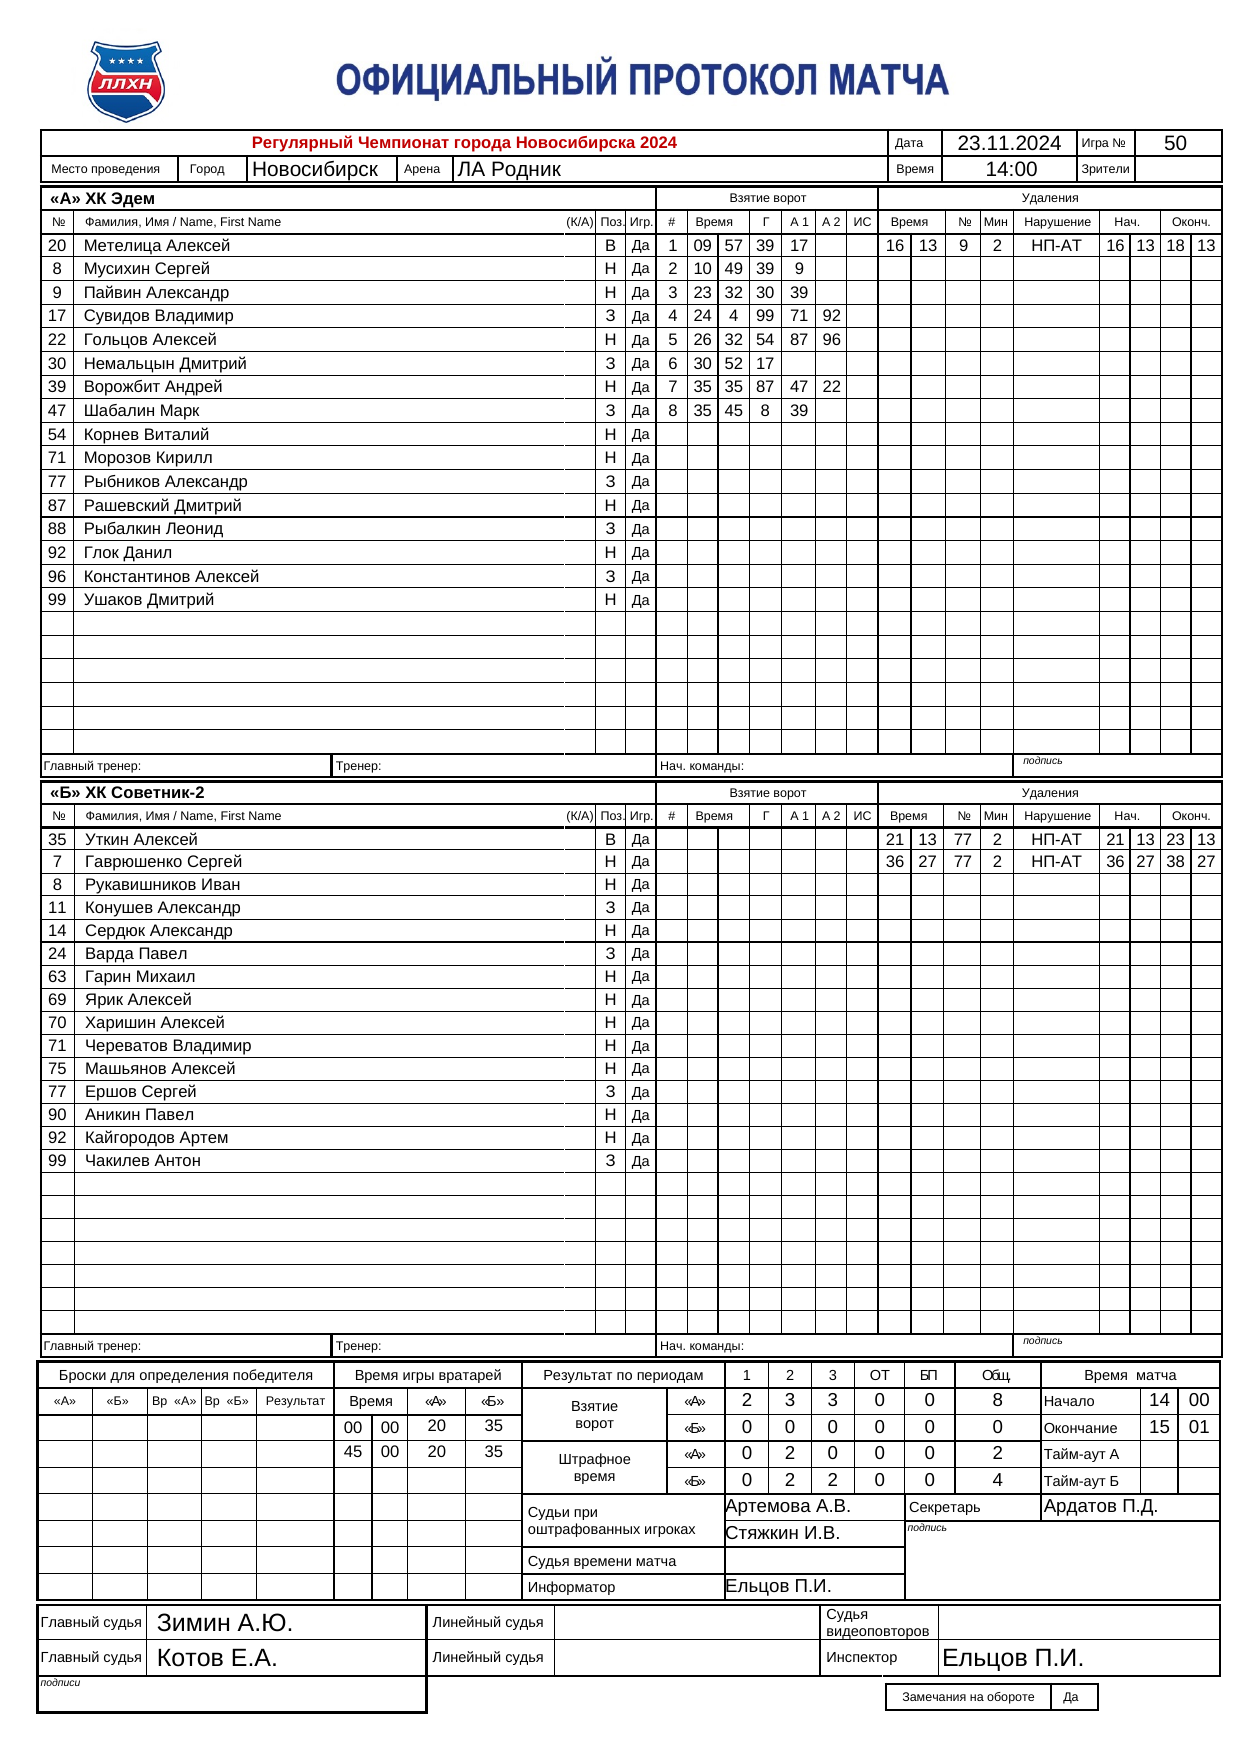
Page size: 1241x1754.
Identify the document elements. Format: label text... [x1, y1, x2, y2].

table_cell [782, 707, 815, 729]
table_cell [939, 1606, 1219, 1639]
table_cell Да [626, 829, 655, 849]
table_cell [816, 829, 846, 849]
table_cell 30 [750, 281, 781, 303]
table_cell [1099, 1682, 1220, 1711]
table_cell [912, 281, 945, 303]
table_cell [1131, 1196, 1160, 1218]
table_cell 14 [1141, 1389, 1177, 1413]
table_cell [1192, 470, 1221, 493]
table_cell А 2 [816, 805, 846, 826]
table_cell Н [596, 966, 625, 987]
table_cell [626, 612, 655, 634]
table_cell [1014, 1219, 1099, 1241]
table_cell подпись [906, 1522, 1219, 1599]
table_cell 7 [42, 850, 74, 872]
table_cell [1192, 305, 1221, 327]
table_cell Ардатов П.Д. [1042, 1495, 1219, 1520]
table_cell [816, 1012, 846, 1033]
table_cell # [657, 805, 687, 826]
table_cell [335, 1468, 371, 1493]
table_cell [1014, 636, 1099, 658]
table_cell [944, 966, 980, 987]
table_cell [912, 518, 945, 540]
table_cell [912, 1265, 943, 1287]
table_cell [782, 1035, 815, 1057]
table_cell [879, 1173, 910, 1195]
table_cell Н [596, 850, 625, 872]
table_cell [981, 730, 1013, 753]
table_cell [202, 1468, 256, 1493]
table_cell [1100, 683, 1129, 706]
table_cell [428, 1677, 882, 1711]
table_cell [1161, 446, 1190, 469]
table_cell Линейный судья [428, 1606, 554, 1639]
table_cell Вр «Б» [202, 1389, 256, 1413]
table_cell [1192, 989, 1221, 1011]
table_cell 0 [812, 1442, 854, 1467]
table_cell [1131, 494, 1160, 516]
table_cell [750, 1219, 781, 1241]
table_cell [596, 636, 625, 658]
table_cell [981, 399, 1013, 422]
table_cell [816, 896, 846, 918]
table_cell 38 [1161, 850, 1190, 872]
table_cell [1100, 920, 1129, 941]
table_cell В [596, 829, 625, 849]
table_cell 2 [812, 1468, 854, 1493]
table_cell [946, 281, 980, 303]
table_cell [1131, 730, 1160, 753]
table_cell [688, 541, 717, 564]
table_cell [750, 989, 781, 1011]
table_cell Да [626, 874, 655, 895]
table_cell Главный судья [39, 1606, 146, 1639]
table_cell [42, 636, 73, 658]
table_cell [879, 352, 910, 374]
table_cell [657, 829, 687, 849]
table_cell Да [626, 399, 655, 422]
table_cell [944, 896, 980, 918]
table_cell [782, 423, 815, 445]
table_header «А» ХК Эдем [42, 188, 655, 209]
table_cell 77 [944, 829, 980, 849]
table_cell ИС [847, 805, 877, 826]
table_cell [688, 920, 717, 941]
table_cell [782, 588, 815, 611]
table_cell 20 [408, 1416, 465, 1440]
table_cell [688, 896, 717, 918]
table_cell [944, 1035, 980, 1057]
table_cell [1161, 565, 1190, 587]
table_cell [719, 966, 749, 987]
table_cell 77 [944, 850, 980, 872]
table_cell [981, 1265, 1013, 1287]
table_cell [565, 1173, 595, 1195]
table_cell [688, 707, 717, 729]
table_cell Игр. [626, 211, 655, 233]
table_cell Да [626, 1058, 655, 1079]
table_cell [1192, 588, 1221, 611]
table_cell 0 [769, 1415, 811, 1440]
table_cell [879, 1058, 910, 1079]
table_cell [688, 1288, 717, 1310]
table_cell [335, 1574, 371, 1599]
table_cell [912, 1242, 943, 1264]
table_cell [750, 896, 781, 918]
table_cell [847, 588, 877, 611]
table_cell [719, 423, 749, 445]
table_cell 39 [750, 235, 781, 256]
table_cell [75, 1311, 564, 1333]
table_cell [847, 829, 877, 849]
table_cell 45 [335, 1441, 371, 1467]
table_cell [1192, 659, 1221, 682]
table_cell [1161, 1196, 1190, 1218]
table_cell [596, 612, 625, 634]
table_cell [912, 896, 943, 918]
table_cell [847, 518, 877, 540]
table_cell [565, 920, 595, 941]
table_cell [816, 1311, 846, 1333]
table_cell «А» [668, 1389, 724, 1413]
table_cell [1100, 1242, 1129, 1264]
table_cell [408, 1574, 465, 1599]
table_header Взятие ворот [657, 188, 877, 209]
table_cell [847, 257, 877, 280]
table_cell [750, 1311, 781, 1333]
table_cell [1014, 1012, 1099, 1033]
table_cell [750, 829, 781, 849]
table_cell [1192, 612, 1221, 634]
table_cell 92 [42, 541, 73, 564]
table_header Удаления [879, 188, 1221, 209]
table_cell [657, 470, 687, 493]
table_cell [946, 518, 980, 540]
table_cell [657, 1081, 687, 1103]
table_cell Время [688, 211, 749, 233]
table_cell [912, 541, 945, 564]
table_cell [1100, 305, 1129, 327]
table_cell 8 [42, 257, 73, 280]
table_cell [565, 1081, 595, 1103]
table_cell [42, 1288, 74, 1310]
table_cell [1192, 565, 1221, 587]
table_cell Мусихин Сергей [74, 257, 564, 280]
table_cell [93, 1441, 147, 1467]
table_cell 63 [42, 966, 74, 987]
table_cell [688, 423, 717, 445]
table_cell [1014, 1288, 1099, 1310]
table_cell [847, 1104, 877, 1126]
table_cell Фамилия, Имя / Name, First Name [75, 805, 565, 826]
table_cell [1014, 423, 1099, 445]
table_cell 26 [688, 328, 717, 351]
table_cell НП-АТ [1014, 850, 1099, 872]
table_cell 30 [42, 352, 73, 374]
table_cell Аникин Павел [75, 1104, 564, 1126]
table_cell Рыбалкин Леонид [74, 518, 564, 540]
table_cell [847, 1058, 877, 1079]
table_cell [816, 659, 846, 682]
table_cell [750, 1288, 781, 1310]
table_cell [912, 943, 943, 964]
table_cell Сувидов Владимир [74, 305, 564, 327]
table_cell [946, 683, 980, 706]
table_cell [750, 1035, 781, 1057]
table_cell [816, 1127, 846, 1149]
table_cell [847, 1242, 877, 1264]
table_cell 13 [912, 235, 945, 256]
table_cell [750, 565, 781, 587]
table_cell 09 [688, 235, 717, 256]
table_cell [1192, 730, 1221, 753]
table_cell 10 [688, 257, 717, 280]
table_header Общ. [956, 1363, 1040, 1387]
table_cell [912, 352, 945, 374]
table_cell [1161, 518, 1190, 540]
table_cell 6 [657, 352, 687, 374]
table_cell [1161, 1035, 1190, 1057]
table_cell [1179, 1441, 1219, 1467]
table_cell [981, 683, 1013, 706]
table_cell [816, 943, 846, 964]
table_cell [565, 1288, 595, 1310]
table_cell [879, 636, 910, 658]
table_cell [596, 1173, 625, 1195]
table_cell Инспектор [821, 1640, 938, 1675]
table_cell 96 [42, 565, 73, 587]
table_cell [981, 1173, 1013, 1195]
table_cell [688, 874, 717, 895]
table_cell Уткин Алексей [75, 829, 564, 849]
table_cell [257, 1574, 333, 1599]
table_cell «Б» [668, 1468, 724, 1493]
table_cell Н [596, 257, 625, 280]
table_cell [981, 470, 1013, 493]
table_cell [565, 943, 595, 964]
table_cell [1192, 896, 1221, 918]
table_cell Гольцов Алексей [74, 328, 564, 351]
table_cell [847, 683, 877, 706]
table_cell [944, 1173, 980, 1195]
table_cell [1100, 659, 1129, 682]
table_cell [565, 588, 595, 611]
table_cell 13 [1192, 235, 1221, 256]
table_cell [257, 1416, 333, 1440]
table_cell [1100, 896, 1129, 918]
table_cell Нач. [1100, 211, 1160, 233]
table_cell Н [596, 1012, 625, 1033]
table_cell [596, 707, 625, 729]
table_cell Пайвин Александр [74, 281, 564, 303]
table_cell [816, 281, 846, 303]
table_cell [946, 352, 980, 374]
table_cell 52 [719, 352, 749, 374]
table_cell [42, 612, 73, 634]
table_cell [944, 874, 980, 895]
table_cell 00 [1179, 1389, 1219, 1413]
table_cell [944, 1104, 980, 1126]
table_cell [565, 1012, 595, 1033]
table_cell [944, 1012, 980, 1033]
table_cell [816, 1288, 846, 1310]
table_header ОТ [855, 1363, 904, 1387]
table_cell [879, 683, 910, 706]
table_cell З [596, 565, 625, 587]
table_cell [657, 896, 687, 918]
table_cell 13 [912, 829, 943, 849]
table_cell [981, 376, 1013, 398]
table_cell [944, 1288, 980, 1310]
table_cell [93, 1416, 147, 1440]
table_cell Н [596, 1058, 625, 1079]
table_cell [1192, 1196, 1221, 1218]
table_cell [782, 494, 815, 516]
table_cell [912, 257, 945, 280]
table_cell [626, 1196, 655, 1218]
table_cell З [596, 943, 625, 964]
table_cell [981, 874, 1013, 895]
table_cell 99 [42, 588, 73, 611]
table_cell [1131, 565, 1160, 587]
table_cell 69 [42, 989, 74, 1011]
table_cell [565, 829, 595, 849]
table_cell [596, 1196, 625, 1218]
table_cell [816, 541, 846, 564]
table_cell [981, 989, 1013, 1011]
table_cell [466, 1494, 521, 1520]
table_cell Фамилия, Имя / Name, First Name [74, 211, 565, 233]
table_cell 17 [782, 235, 815, 256]
table_cell [1014, 399, 1099, 422]
table_cell [1100, 328, 1129, 351]
table_cell 7 [657, 376, 687, 398]
table_cell 9 [946, 235, 980, 256]
table_cell [782, 874, 815, 895]
table_cell [1161, 943, 1190, 964]
table_cell 21 [1100, 829, 1129, 849]
table_cell [657, 446, 687, 469]
table_cell [75, 1219, 564, 1241]
table_cell (К/А) [565, 211, 595, 233]
table_cell [202, 1574, 256, 1599]
table_cell 0 [905, 1442, 954, 1467]
table_cell [688, 730, 717, 753]
table_cell [657, 1150, 687, 1172]
table_cell [912, 588, 945, 611]
table_cell [74, 683, 564, 706]
table_cell [1131, 874, 1160, 895]
table_cell [946, 612, 980, 634]
table_cell [847, 541, 877, 564]
table_cell [626, 659, 655, 682]
table_cell [1131, 446, 1160, 469]
table_cell [1161, 1058, 1190, 1079]
table_cell [719, 1311, 749, 1333]
table_cell [981, 281, 1013, 303]
table_cell [555, 1606, 819, 1639]
table_cell 17 [750, 352, 781, 374]
table_cell 49 [719, 257, 749, 280]
table_cell [912, 874, 943, 895]
table_cell [565, 1150, 595, 1172]
table_cell [912, 1104, 943, 1126]
table_cell 47 [42, 399, 73, 422]
table_cell [750, 966, 781, 987]
table_cell Зимин А.Ю. [147, 1606, 425, 1639]
table_cell [688, 1196, 717, 1218]
table_cell [816, 850, 846, 872]
table_cell [816, 494, 846, 516]
table_cell [74, 707, 564, 729]
table_cell 3 [812, 1389, 854, 1413]
table_cell [981, 494, 1013, 516]
table_cell [750, 730, 781, 753]
table_cell [750, 1242, 781, 1264]
table_cell [782, 1311, 815, 1333]
table_cell 92 [816, 305, 846, 327]
table_cell [879, 1242, 910, 1264]
table_cell [42, 683, 73, 706]
table_cell [1161, 470, 1190, 493]
table_cell [148, 1441, 201, 1467]
table_cell 16 [1100, 235, 1129, 256]
table_cell [257, 1441, 333, 1467]
table_cell [688, 1127, 717, 1149]
table_cell [782, 1127, 815, 1149]
table_cell 0 [905, 1415, 954, 1440]
table_cell [912, 1219, 943, 1241]
table_cell [1100, 707, 1129, 729]
table_cell [1100, 565, 1129, 587]
table_cell [688, 518, 717, 540]
table_cell [565, 1196, 595, 1218]
table_cell Поз. [596, 805, 625, 826]
table_cell Главный тренер: [42, 755, 330, 776]
table_cell [39, 1521, 92, 1546]
table_cell 57 [719, 235, 749, 256]
table_cell 01 [1179, 1415, 1219, 1440]
table_cell [1161, 423, 1190, 445]
table_cell Стяжкин И.В. [726, 1521, 904, 1546]
table_cell [257, 1547, 333, 1573]
table_cell [1131, 920, 1160, 941]
table_cell [912, 1173, 943, 1195]
table_cell Да [626, 376, 655, 398]
table_cell [1100, 1012, 1129, 1033]
table_cell [719, 446, 749, 469]
table_cell [148, 1521, 201, 1546]
table_cell Ярик Алексей [75, 989, 564, 1011]
table_cell [1192, 1035, 1221, 1057]
table_cell Да [626, 850, 655, 872]
table_cell [719, 494, 749, 516]
table_cell 2 [981, 850, 1013, 872]
table_cell [1014, 588, 1099, 611]
table_cell Мин [981, 211, 1013, 233]
table_cell [847, 1012, 877, 1033]
table_cell А 1 [782, 805, 815, 826]
table_cell [1131, 470, 1160, 493]
table_cell Результат [257, 1389, 333, 1413]
table_cell # [657, 211, 687, 233]
table_cell [335, 1521, 371, 1546]
table_cell [688, 1311, 717, 1333]
table_cell [688, 1173, 717, 1195]
table_cell [782, 683, 815, 706]
table_cell [1100, 541, 1129, 564]
table_cell [1136, 157, 1221, 181]
table_cell [565, 1242, 595, 1264]
table_cell [42, 1242, 74, 1264]
table_header 2 [769, 1363, 811, 1387]
table_cell [1131, 399, 1160, 422]
table_cell В [596, 235, 625, 256]
table_cell [847, 376, 877, 398]
table_cell Зрители [1078, 157, 1134, 181]
table_cell [782, 966, 815, 987]
table_cell Да [626, 494, 655, 516]
table_cell [981, 943, 1013, 964]
table_cell Н [596, 494, 625, 516]
table_cell [1192, 518, 1221, 540]
table_cell [688, 1081, 717, 1103]
table_cell [1192, 376, 1221, 398]
table_cell [626, 636, 655, 658]
table_cell [1161, 494, 1190, 516]
table_cell (К/А) [565, 805, 595, 826]
table_header Взятие ворот [657, 783, 877, 803]
table_cell [847, 423, 877, 445]
table_cell З [596, 518, 625, 540]
table_cell [626, 1242, 655, 1264]
table_cell [74, 659, 564, 682]
table_cell [750, 1058, 781, 1079]
table_cell [816, 1081, 846, 1103]
table_cell [782, 1242, 815, 1264]
table_cell Ершов Сергей [75, 1081, 564, 1103]
table_cell [847, 446, 877, 469]
table_cell [657, 730, 687, 753]
table_cell Оконч. [1161, 805, 1221, 826]
table_cell [74, 636, 564, 658]
table_cell [750, 920, 781, 941]
table_cell [1131, 966, 1160, 987]
table_cell [596, 1242, 625, 1264]
table_cell [1100, 281, 1129, 303]
table_cell [1100, 257, 1129, 280]
table_cell [981, 588, 1013, 611]
table_cell [981, 1058, 1013, 1079]
table_cell [1100, 423, 1129, 445]
table_cell [1192, 1150, 1221, 1172]
table_cell «Б» [668, 1415, 724, 1440]
table_cell 00 [335, 1416, 371, 1440]
table_cell [1100, 1196, 1129, 1218]
table_cell [750, 518, 781, 540]
table_cell [565, 896, 595, 918]
table_cell [657, 423, 687, 445]
table_cell [148, 1574, 201, 1599]
table_cell [847, 659, 877, 682]
table_cell Немальцын Дмитрий [74, 352, 564, 374]
table_cell Н [596, 423, 625, 445]
table_cell [847, 1150, 877, 1172]
table_cell [981, 920, 1013, 941]
table_cell 35 [688, 376, 717, 398]
table_cell [946, 588, 980, 611]
table_cell [1192, 1288, 1221, 1310]
table_cell [944, 1219, 980, 1241]
table_cell [1131, 1081, 1160, 1103]
table_cell Н [596, 1127, 625, 1149]
table_cell [1161, 874, 1190, 895]
table_cell 54 [42, 423, 73, 445]
table_cell [847, 328, 877, 351]
table_cell [944, 989, 980, 1011]
table_cell [782, 989, 815, 1011]
table_cell [335, 1547, 371, 1573]
table_cell [847, 989, 877, 1011]
table_cell [1131, 1288, 1160, 1310]
table_cell [782, 920, 815, 941]
table_cell [1014, 518, 1099, 540]
table_cell [816, 707, 846, 729]
table_cell [626, 1219, 655, 1241]
table_cell [816, 874, 846, 895]
table_cell [688, 588, 717, 611]
table_cell Ельцов П.И. [939, 1640, 1219, 1675]
table_cell [688, 1035, 717, 1057]
table_cell Взятие ворот [523, 1389, 666, 1440]
table_cell [750, 494, 781, 516]
table_cell [1014, 446, 1099, 469]
table_cell Гарин Михаил [75, 966, 564, 987]
table_cell 8 [657, 399, 687, 422]
table_cell Ворожбит Андрей [74, 376, 564, 398]
table_cell [912, 565, 945, 587]
table_cell [1161, 257, 1190, 280]
table_cell 30 [688, 352, 717, 374]
table_cell [750, 874, 781, 895]
table_cell Судья видеоповторов [821, 1606, 938, 1639]
table_cell Г [750, 805, 781, 826]
table_header Результат по периодам [523, 1363, 724, 1387]
table_cell 99 [42, 1150, 74, 1172]
table_cell 35 [719, 376, 749, 398]
table_cell [750, 1012, 781, 1033]
table_cell [565, 1127, 595, 1149]
table_cell Тренер: [333, 755, 655, 776]
table_cell [688, 1219, 717, 1241]
table_cell [1192, 1265, 1221, 1287]
table_cell Г [750, 211, 781, 233]
table_cell [1192, 1173, 1221, 1195]
table_cell [93, 1494, 147, 1520]
table_cell [782, 518, 815, 540]
table_cell Да [626, 1012, 655, 1033]
table_cell [719, 612, 749, 634]
table_cell [657, 541, 687, 564]
table_cell [1192, 328, 1221, 351]
table_header «Б» ХК Советник-2 [42, 783, 655, 803]
table_cell [782, 446, 815, 469]
table_cell [202, 1494, 256, 1520]
table_cell [912, 707, 945, 729]
table_cell [1014, 920, 1099, 941]
table_cell [148, 1547, 201, 1573]
table_cell 32 [719, 281, 749, 303]
table_cell [408, 1521, 465, 1546]
table_cell Н [596, 376, 625, 398]
table_cell [335, 1494, 371, 1520]
table_cell 1 [657, 235, 687, 256]
table_cell [912, 966, 943, 987]
table_cell [879, 1012, 910, 1033]
table_cell [1161, 399, 1190, 422]
table_cell 35 [466, 1441, 521, 1467]
table_cell подпись [1014, 1335, 1221, 1356]
table_cell 87 [750, 376, 781, 398]
table_cell [1161, 707, 1190, 729]
table_cell [847, 920, 877, 941]
table_cell Нарушение [1014, 211, 1099, 233]
table_cell [912, 1196, 943, 1218]
table_cell [879, 612, 910, 634]
table_cell Н [596, 1035, 625, 1057]
table_cell [657, 1127, 687, 1149]
table_cell [688, 829, 717, 849]
table_cell [565, 612, 595, 634]
table_cell [912, 730, 945, 753]
table_cell Корнев Виталий [74, 423, 564, 445]
table_cell [981, 612, 1013, 634]
table_cell [879, 565, 910, 587]
table_cell З [596, 1150, 625, 1172]
table_cell [879, 1081, 910, 1103]
table_cell 3 [657, 281, 687, 303]
table_cell [565, 850, 595, 872]
table_cell [1192, 399, 1221, 422]
table_cell Да [626, 257, 655, 280]
table_cell [1161, 1173, 1190, 1195]
table_cell [816, 730, 846, 753]
table_cell 9 [42, 281, 73, 303]
table_cell [879, 920, 910, 941]
table_cell [719, 1081, 749, 1103]
table_cell [816, 1173, 846, 1195]
table_cell [912, 1288, 943, 1310]
table_cell [148, 1416, 201, 1440]
table_cell [879, 1311, 910, 1333]
table_cell [816, 920, 846, 941]
table_cell [782, 850, 815, 872]
table_cell Оконч. [1161, 211, 1221, 233]
table_cell А 1 [782, 211, 815, 233]
table_cell [1192, 494, 1221, 516]
table_cell [565, 989, 595, 1011]
table_cell [1141, 1468, 1177, 1493]
table_cell Арена [398, 157, 452, 181]
table_cell Да [626, 1081, 655, 1103]
table_cell Ельцов П.И. [726, 1575, 904, 1599]
table_cell [981, 1288, 1013, 1310]
table_cell [688, 1104, 717, 1126]
table_cell 92 [42, 1127, 74, 1149]
table_cell [1100, 1081, 1129, 1103]
table_cell [1014, 683, 1099, 706]
table_cell [1014, 1035, 1099, 1057]
table_cell [981, 1219, 1013, 1241]
table_cell [816, 352, 846, 374]
table_cell 39 [42, 376, 73, 398]
table_cell 0 [726, 1468, 768, 1493]
table_cell [657, 1035, 687, 1057]
table_cell Начало [1042, 1389, 1140, 1413]
table_cell [719, 1035, 749, 1057]
table_cell [1161, 1242, 1190, 1264]
table_cell [719, 1288, 749, 1310]
table_cell Тренер: [333, 1335, 655, 1356]
table_cell [719, 1127, 749, 1149]
table_cell [1100, 1219, 1129, 1241]
table_cell [657, 1058, 687, 1079]
table_cell [1131, 1311, 1160, 1333]
table_cell Конушев Александр [75, 896, 564, 918]
table_cell [596, 730, 625, 753]
table_cell [657, 943, 687, 964]
table_cell [847, 1035, 877, 1057]
table_cell [782, 470, 815, 493]
table_cell [596, 659, 625, 682]
table_cell [719, 1173, 749, 1195]
table_cell [408, 1547, 465, 1573]
table_cell [981, 1104, 1013, 1126]
table_cell [1100, 1288, 1129, 1310]
table_cell [42, 1219, 74, 1241]
table_cell Метелица Алексей [74, 235, 564, 256]
table_cell Время [335, 1389, 407, 1413]
table_header Время матча [1042, 1363, 1219, 1387]
table_cell «А» [39, 1389, 92, 1413]
table_cell Да [626, 1104, 655, 1126]
table_cell З [596, 305, 625, 327]
table_cell [879, 707, 910, 729]
table_cell [93, 1574, 147, 1599]
table_cell З [596, 399, 625, 422]
table_cell [946, 376, 980, 398]
table_cell [408, 1494, 465, 1520]
table_cell [912, 1150, 943, 1172]
table_cell [42, 659, 73, 682]
table_cell [39, 1416, 92, 1440]
table_header Да [1052, 1685, 1097, 1709]
table_cell [782, 1058, 815, 1079]
table_cell [847, 235, 877, 256]
table_cell [944, 1265, 980, 1287]
table_cell [946, 399, 980, 422]
table_cell [1131, 989, 1160, 1011]
table_cell [688, 565, 717, 587]
table_cell Нач. [1100, 805, 1160, 826]
table_cell Череватов Владимир [75, 1035, 564, 1057]
table_cell 2 [769, 1468, 811, 1493]
table_cell 2 [981, 829, 1013, 849]
table_cell [565, 1311, 595, 1333]
table_cell [1014, 1265, 1099, 1287]
table_cell [879, 1219, 910, 1241]
table_cell [912, 1012, 943, 1033]
table_cell [1014, 305, 1099, 327]
table_cell [1100, 1173, 1129, 1195]
table_cell 75 [42, 1058, 74, 1079]
table_cell [1100, 636, 1129, 658]
table_cell 8 [750, 399, 781, 422]
table_cell [1192, 636, 1221, 658]
table_cell [1131, 541, 1160, 564]
table_cell [1014, 494, 1099, 516]
table_cell [719, 829, 749, 849]
table_cell [93, 1468, 147, 1493]
table_cell [1179, 1468, 1219, 1493]
table_cell Главный судья [39, 1640, 146, 1675]
table_cell [981, 1196, 1013, 1218]
table_cell [719, 896, 749, 918]
table_cell З [596, 352, 625, 374]
table_cell Нарушение [1014, 805, 1099, 826]
table_cell [719, 989, 749, 1011]
table_cell З [596, 470, 625, 493]
table_header Удаления [879, 783, 1221, 803]
table_cell [879, 989, 910, 1011]
table_cell [1014, 989, 1099, 1011]
table_cell [750, 1081, 781, 1103]
table_cell [1131, 257, 1160, 280]
table_cell [816, 518, 846, 540]
table_cell 36 [1100, 850, 1129, 872]
table_cell [1014, 1058, 1099, 1079]
table_cell [879, 1127, 910, 1149]
table_cell Игр. [626, 805, 655, 826]
table_cell [1161, 305, 1190, 327]
table_cell [912, 470, 945, 493]
table_cell 90 [42, 1104, 74, 1126]
table_cell [816, 1150, 846, 1172]
table_cell [750, 683, 781, 706]
table_cell [626, 1265, 655, 1287]
table_cell [565, 541, 595, 564]
table_cell Да [626, 1127, 655, 1149]
table_cell [847, 1196, 877, 1218]
table_cell 00 [373, 1441, 407, 1467]
table_cell [1161, 588, 1190, 611]
table_cell 77 [42, 470, 73, 493]
table_cell [466, 1468, 521, 1493]
table_cell 4 [719, 305, 749, 327]
table_cell [981, 896, 1013, 918]
table_cell Гаврюшенко Сергей [75, 850, 564, 872]
table_cell 45 [719, 399, 749, 422]
table_cell 23 [1161, 829, 1190, 849]
table_cell Штрафное время [523, 1442, 666, 1493]
table_cell [719, 588, 749, 611]
table_cell [657, 1311, 687, 1333]
table_cell [1131, 1104, 1160, 1126]
table_cell [148, 1468, 201, 1493]
table_cell 27 [912, 850, 943, 872]
table_cell 0 [956, 1415, 1040, 1440]
table_cell [944, 1081, 980, 1103]
table_cell [1161, 1265, 1190, 1287]
table_cell [719, 659, 749, 682]
table_cell [626, 1173, 655, 1195]
table_cell [688, 966, 717, 987]
table_cell [847, 1219, 877, 1241]
table_cell Рашевский Дмитрий [74, 494, 564, 516]
table_cell [782, 829, 815, 849]
table_cell [1014, 1311, 1099, 1333]
table_cell 0 [905, 1468, 954, 1493]
table_cell 2 [769, 1442, 811, 1467]
table_cell 54 [750, 328, 781, 351]
table_header Броски для определения победителя [39, 1363, 333, 1387]
table_cell 47 [782, 376, 815, 398]
table_cell [93, 1521, 147, 1546]
table_cell [657, 683, 687, 706]
table_cell [1014, 1081, 1099, 1103]
table_cell [42, 1196, 74, 1218]
table_cell [1100, 470, 1129, 493]
table_cell ЛА Родник [454, 157, 887, 181]
table_cell [1192, 966, 1221, 987]
table_cell [981, 1150, 1013, 1172]
table_cell [1161, 966, 1190, 987]
table_cell [946, 565, 980, 587]
table_cell Да [626, 565, 655, 587]
table_cell [1192, 683, 1221, 706]
table_cell [847, 1127, 877, 1149]
table_cell [944, 920, 980, 941]
table_cell [816, 257, 846, 280]
table_cell 39 [782, 399, 815, 422]
table_cell [657, 612, 687, 634]
table_cell [847, 352, 877, 374]
table_cell [782, 896, 815, 918]
table_cell [1161, 896, 1190, 918]
table_cell [1161, 1219, 1190, 1241]
table_cell [75, 1196, 564, 1218]
table_header БП [905, 1363, 954, 1387]
table_cell [847, 966, 877, 987]
table_cell [565, 874, 595, 895]
table_cell [1014, 730, 1099, 753]
table_cell [1131, 588, 1160, 611]
table_cell [408, 1468, 465, 1493]
table_cell 17 [42, 305, 73, 327]
table_cell [847, 612, 877, 634]
table_cell 2 [726, 1389, 768, 1413]
table_cell 71 [782, 305, 815, 327]
table_cell [816, 1104, 846, 1126]
table_cell [719, 874, 749, 895]
table_cell [750, 1127, 781, 1149]
table_cell [1100, 730, 1129, 753]
table_cell [565, 446, 595, 469]
table_cell [1014, 1127, 1099, 1149]
table_cell 4 [657, 305, 687, 327]
table_cell [750, 423, 781, 445]
table_cell [1014, 328, 1099, 351]
table_cell Рыбников Александр [74, 470, 564, 493]
table_cell [719, 1265, 749, 1287]
table_cell [981, 966, 1013, 987]
table_cell 21 [879, 829, 910, 849]
table_cell Глок Данил [74, 541, 564, 564]
table_cell [1161, 612, 1190, 634]
table_cell [782, 1196, 815, 1218]
table_cell [981, 1311, 1013, 1333]
table_cell [1100, 352, 1129, 374]
table_cell [946, 636, 980, 658]
table_cell [1131, 1173, 1160, 1195]
table_cell № [944, 805, 980, 826]
table_cell [1100, 1150, 1129, 1172]
table_cell [688, 494, 717, 516]
table_cell [946, 470, 980, 493]
table_cell [657, 518, 687, 540]
table_cell Да [626, 328, 655, 351]
table_cell [596, 683, 625, 706]
table_cell [1192, 920, 1221, 941]
table_cell [879, 399, 910, 422]
table_cell [750, 707, 781, 729]
table_cell 0 [855, 1468, 904, 1493]
table_cell [912, 683, 945, 706]
table_cell [981, 423, 1013, 445]
table_cell [596, 1288, 625, 1310]
table_cell 2 [956, 1442, 1040, 1467]
table_cell Н [596, 281, 625, 303]
picture [5, 28, 1179, 129]
table_cell [1131, 1127, 1160, 1149]
table_cell Н [596, 989, 625, 1011]
table_header Игра № [1078, 131, 1134, 155]
table_cell 87 [782, 328, 815, 351]
table_cell 32 [719, 328, 749, 351]
table_cell [944, 1058, 980, 1079]
table_cell [816, 1035, 846, 1057]
table_cell Да [626, 588, 655, 611]
table_cell 88 [42, 518, 73, 540]
table_cell [946, 446, 980, 469]
table_cell З [596, 896, 625, 918]
table_cell 24 [688, 305, 717, 327]
table_cell [847, 707, 877, 729]
table_cell [1100, 446, 1129, 469]
table_cell [565, 1058, 595, 1079]
table_cell [626, 1311, 655, 1333]
table_cell [1131, 376, 1160, 398]
table_cell [688, 989, 717, 1011]
table_cell [1100, 874, 1129, 895]
table_cell [1014, 874, 1099, 895]
table_cell [750, 446, 781, 469]
table_cell [782, 1219, 815, 1241]
table_cell [1131, 352, 1160, 374]
table_cell [688, 470, 717, 493]
table_cell [912, 494, 945, 516]
table_cell [750, 659, 781, 682]
table_cell [39, 1547, 92, 1573]
table_cell [946, 257, 980, 280]
table_cell [565, 281, 595, 303]
table_cell [816, 1265, 846, 1287]
table_cell [466, 1521, 521, 1546]
table_cell [1192, 257, 1221, 280]
table_cell [565, 518, 595, 540]
table_cell [39, 1494, 92, 1520]
table_cell [750, 1173, 781, 1195]
table_cell З [596, 1081, 625, 1103]
table_cell Н [596, 1104, 625, 1126]
table_cell [1131, 1265, 1160, 1287]
table_cell Место проведения [42, 157, 177, 181]
table_cell [657, 920, 687, 941]
table_cell [879, 541, 910, 564]
table_cell [657, 989, 687, 1011]
table_cell [657, 1288, 687, 1310]
table_cell «А» [408, 1389, 465, 1413]
table_cell [1161, 281, 1190, 303]
table_cell [1161, 683, 1190, 706]
table_cell [879, 730, 910, 753]
table_cell 4 [956, 1468, 1040, 1493]
table_cell [847, 281, 877, 303]
table_cell Да [626, 446, 655, 469]
table_cell [1100, 494, 1129, 516]
table_cell 9 [782, 257, 815, 280]
table_cell [688, 1058, 717, 1079]
table_cell Чакилев Антон [75, 1150, 564, 1172]
table_cell [816, 1196, 846, 1218]
table_cell [1131, 636, 1160, 658]
table_cell № [42, 211, 73, 233]
table_cell [1100, 588, 1129, 611]
table_cell [1131, 683, 1160, 706]
table_cell 35 [466, 1416, 521, 1440]
table_cell [816, 966, 846, 987]
table_cell [75, 1288, 564, 1310]
table_cell Котов Е.А. [147, 1640, 425, 1675]
table_cell [626, 1288, 655, 1310]
table_cell [657, 1242, 687, 1264]
table_cell [719, 943, 749, 964]
table_cell [1161, 730, 1190, 753]
table_cell [782, 1081, 815, 1103]
table_cell [688, 850, 717, 872]
table_cell [879, 659, 910, 682]
table_cell [565, 305, 595, 327]
table_cell [912, 1081, 943, 1103]
table_cell [688, 446, 717, 469]
table_cell [42, 1265, 74, 1287]
table_cell Да [626, 235, 655, 256]
table_cell 20 [42, 235, 73, 256]
table_cell Да [626, 989, 655, 1011]
table_cell [816, 1242, 846, 1264]
table_cell [1161, 541, 1190, 564]
table_cell [782, 1150, 815, 1172]
table_cell [626, 683, 655, 706]
table_cell [1100, 612, 1129, 634]
table_cell [847, 1311, 877, 1333]
table_cell [879, 588, 910, 611]
table_cell [466, 1547, 521, 1573]
table_cell Вр «А» [148, 1389, 201, 1413]
table_cell Время [879, 211, 945, 233]
table_cell 8 [956, 1389, 1040, 1413]
table_cell Н [596, 328, 625, 351]
table_cell 27 [1192, 850, 1221, 872]
table_cell 0 [855, 1442, 904, 1467]
table_cell [946, 423, 980, 445]
table_cell Город [179, 157, 246, 181]
table_cell [657, 636, 687, 658]
table_cell [1161, 636, 1190, 658]
table_cell [816, 470, 846, 493]
table_cell [719, 1150, 749, 1172]
table_cell Да [626, 1150, 655, 1172]
table_cell [816, 612, 846, 634]
table_cell [782, 636, 815, 658]
table_cell Да [626, 281, 655, 303]
table_cell [879, 1196, 910, 1218]
table_cell [847, 850, 877, 872]
table_cell Время [879, 805, 943, 826]
table_cell 20 [408, 1441, 465, 1467]
table_cell [946, 494, 980, 516]
table_cell [879, 305, 910, 327]
table_cell [847, 1288, 877, 1310]
table_cell [719, 1012, 749, 1033]
table_cell [946, 659, 980, 682]
table_cell [373, 1468, 407, 1493]
table_cell Да [626, 352, 655, 374]
table_cell [981, 257, 1013, 280]
table_cell 27 [1131, 850, 1160, 872]
table_cell [847, 1081, 877, 1103]
table_cell [816, 989, 846, 1011]
table_cell [981, 1035, 1013, 1057]
table_cell [657, 1173, 687, 1195]
table_cell 39 [782, 281, 815, 303]
table_cell [879, 518, 910, 540]
table_cell [879, 470, 910, 493]
table_cell [42, 730, 73, 753]
table_cell [981, 446, 1013, 469]
table_cell [688, 612, 717, 634]
table_cell [981, 1012, 1013, 1033]
table_cell 22 [42, 328, 73, 351]
table_cell [257, 1494, 333, 1520]
table_cell [912, 989, 943, 1011]
table_cell [879, 281, 910, 303]
table_cell [1131, 1012, 1160, 1033]
table_cell [981, 1242, 1013, 1264]
table_cell [1161, 920, 1190, 941]
table_cell 14:00 [943, 157, 1076, 181]
table_cell Да [626, 470, 655, 493]
table_cell [202, 1416, 256, 1440]
table_cell [257, 1521, 333, 1546]
table_cell 14 [42, 920, 74, 941]
table_cell 00 [373, 1416, 407, 1440]
table_cell [750, 470, 781, 493]
table_cell [847, 730, 877, 753]
table_cell [1131, 423, 1160, 445]
table_cell Нач. команды: [657, 755, 1012, 776]
table_cell [944, 1196, 980, 1218]
table_cell [373, 1494, 407, 1520]
table_cell [879, 446, 910, 469]
table_cell [657, 1265, 687, 1287]
table_cell [1131, 612, 1160, 634]
table_cell [688, 943, 717, 964]
table_cell 13 [1131, 235, 1160, 256]
table_cell Константинов Алексей [74, 565, 564, 587]
table_cell [981, 636, 1013, 658]
table_cell [1131, 943, 1160, 964]
table_cell [816, 423, 846, 445]
table_cell [1131, 328, 1160, 351]
table_cell [847, 305, 877, 327]
table_cell Информатор [523, 1575, 724, 1599]
table_cell 18 [1161, 235, 1190, 256]
table_cell [596, 1219, 625, 1241]
table_cell [565, 565, 595, 587]
table_cell Судья времени матча [523, 1548, 724, 1573]
table_cell Да [626, 896, 655, 918]
table_cell [1100, 1265, 1129, 1287]
table_cell 0 [812, 1415, 854, 1440]
table_cell Нач. команды: [657, 1335, 1012, 1356]
table_cell [565, 328, 595, 351]
table_cell [981, 1127, 1013, 1149]
table_cell [726, 1548, 904, 1573]
table_cell Н [596, 920, 625, 941]
table_cell [816, 683, 846, 706]
table_cell [1192, 423, 1221, 445]
table_cell 23 [688, 281, 717, 303]
table_cell [847, 399, 877, 422]
table_cell [1014, 541, 1099, 564]
table_cell [816, 399, 846, 422]
table_cell [1131, 518, 1160, 540]
table_cell [847, 943, 877, 964]
table_cell Да [626, 920, 655, 941]
table_cell [719, 541, 749, 564]
table_cell [816, 588, 846, 611]
table_cell [750, 541, 781, 564]
table_cell [1161, 1311, 1190, 1333]
table_header Время игры вратарей [335, 1363, 521, 1387]
table_cell Шабалин Марк [74, 399, 564, 422]
table_cell 11 [42, 896, 74, 918]
table_cell [42, 1173, 74, 1195]
table_cell 87 [42, 494, 73, 516]
table_cell [816, 565, 846, 587]
table_cell [1192, 1012, 1221, 1033]
table_cell [1100, 518, 1129, 540]
table_cell 70 [42, 1012, 74, 1033]
table_cell [847, 565, 877, 587]
table_cell [879, 1035, 910, 1057]
table_cell Да [626, 423, 655, 445]
table_cell Да [626, 966, 655, 987]
table_cell [657, 850, 687, 872]
table_cell [847, 470, 877, 493]
table_cell [1131, 659, 1160, 682]
table_cell [944, 1150, 980, 1172]
table_cell [816, 446, 846, 469]
table_cell [1014, 612, 1099, 634]
table_cell [1141, 1441, 1177, 1467]
table_header Регулярный Чемпионат города Новосибирска 2024 [42, 131, 887, 155]
table_cell [981, 1081, 1013, 1103]
table_cell [1131, 1035, 1160, 1057]
table_cell [981, 707, 1013, 729]
table_cell [565, 494, 595, 516]
table_cell [657, 1012, 687, 1033]
table_cell [750, 1196, 781, 1218]
table_cell [688, 1150, 717, 1172]
table_header 1 [726, 1363, 768, 1387]
table_cell [1192, 1058, 1221, 1079]
table_cell [719, 730, 749, 753]
table_cell [1100, 943, 1129, 964]
table_cell [1014, 966, 1099, 987]
table_cell [688, 636, 717, 658]
table_cell [879, 966, 910, 987]
table_cell [688, 659, 717, 682]
table_cell [555, 1640, 819, 1675]
table_cell [782, 565, 815, 587]
table_cell [1192, 1127, 1221, 1149]
table_cell Да [626, 518, 655, 540]
table_cell [74, 730, 564, 753]
table_cell [565, 399, 595, 422]
table_cell [565, 1265, 595, 1287]
table_cell Варда Павел [75, 943, 564, 964]
table_header 3 [812, 1363, 854, 1387]
table_cell [816, 636, 846, 658]
table_cell [912, 305, 945, 327]
table_cell [1161, 659, 1190, 682]
table_cell Харишин Алексей [75, 1012, 564, 1033]
table_cell Поз. [596, 211, 625, 233]
table_cell [879, 494, 910, 516]
table_cell Время [688, 805, 749, 826]
table_cell [657, 874, 687, 895]
table_cell [1161, 1288, 1190, 1310]
table_cell ИС [847, 211, 877, 233]
table_cell Тайм-аут Б [1042, 1468, 1140, 1493]
table_cell [1014, 707, 1099, 729]
table_cell [719, 707, 749, 729]
table_cell [1131, 1242, 1160, 1264]
table_cell [847, 874, 877, 895]
table_cell [912, 1311, 943, 1333]
table_cell [719, 850, 749, 872]
table_cell 71 [42, 1035, 74, 1057]
table_cell [657, 659, 687, 682]
table_cell [946, 328, 980, 351]
table_cell [1100, 1104, 1129, 1126]
table_cell 0 [726, 1415, 768, 1440]
table_cell Новосибирск [248, 157, 396, 181]
table_cell [719, 1058, 749, 1079]
table_cell 24 [42, 943, 74, 964]
table_cell [39, 1574, 92, 1599]
table_cell [750, 1104, 781, 1126]
table_cell [912, 920, 943, 941]
table_cell [879, 328, 910, 351]
table_cell Главный тренер: [42, 1335, 330, 1356]
table_cell [565, 1035, 595, 1057]
table_cell [565, 1219, 595, 1241]
table_cell 13 [1131, 829, 1160, 849]
table_cell [946, 707, 980, 729]
table_cell [1161, 1012, 1190, 1033]
table_cell [1014, 376, 1099, 398]
table_cell [1014, 470, 1099, 493]
table_header Замечания на обороте [887, 1685, 1050, 1709]
table_cell [782, 612, 815, 634]
table_cell [782, 659, 815, 682]
table_cell [719, 470, 749, 493]
table_cell 15 [1141, 1415, 1177, 1440]
table_cell № [42, 805, 74, 826]
table_cell [657, 494, 687, 516]
table_cell [1161, 376, 1190, 398]
table_cell Артемова А.В. [726, 1495, 904, 1520]
table_cell [944, 943, 980, 964]
table_cell [1131, 896, 1160, 918]
table_cell [1100, 1311, 1129, 1333]
table_cell [1100, 1035, 1129, 1057]
table_cell [879, 874, 910, 895]
table_cell [1192, 943, 1221, 964]
table_cell [1161, 1104, 1190, 1126]
table_cell [202, 1441, 256, 1467]
table_cell [42, 1311, 74, 1333]
table_cell [565, 966, 595, 987]
table_cell [782, 1288, 815, 1310]
table_cell Морозов Кирилл [74, 446, 564, 469]
table_cell [719, 636, 749, 658]
table_cell «Б» [93, 1389, 147, 1413]
table_cell [981, 518, 1013, 540]
table_cell [719, 1196, 749, 1218]
table_cell 96 [816, 328, 846, 351]
table_cell [148, 1494, 201, 1520]
table_cell [782, 1012, 815, 1033]
table_cell [750, 943, 781, 964]
table_cell [39, 1468, 92, 1493]
table_cell [373, 1574, 407, 1599]
table_cell [1100, 1058, 1129, 1079]
table_cell [879, 943, 910, 964]
table_cell [750, 612, 781, 634]
table_cell [847, 636, 877, 658]
table_cell [750, 636, 781, 658]
table_cell Н [596, 446, 625, 469]
table_cell Машьянов Алексей [75, 1058, 564, 1079]
table_cell [816, 1058, 846, 1079]
table_cell [1014, 352, 1099, 374]
table_cell [596, 1265, 625, 1287]
table_cell [1192, 874, 1221, 895]
table_cell [816, 1219, 846, 1241]
table_cell подписи [39, 1677, 425, 1711]
table_cell [1014, 659, 1099, 682]
table_cell [657, 588, 687, 611]
table_cell [750, 1265, 781, 1287]
table_cell [1014, 257, 1099, 280]
table_cell Сердюк Александр [75, 920, 564, 941]
table_cell [782, 943, 815, 964]
table_cell [1131, 707, 1160, 729]
table_cell [847, 1265, 877, 1287]
table_cell [565, 659, 595, 682]
table_cell [782, 1173, 815, 1195]
table_cell [719, 565, 749, 587]
table_cell А 2 [816, 211, 846, 233]
table_cell [981, 305, 1013, 327]
table_cell [1161, 1150, 1190, 1172]
table_cell 39 [750, 257, 781, 280]
table_cell [42, 707, 73, 729]
table_cell Тайм-аут А [1042, 1441, 1140, 1467]
table_cell [75, 1242, 564, 1264]
table_cell [565, 730, 595, 753]
table_cell [75, 1265, 564, 1287]
table_cell [912, 328, 945, 351]
table_cell [1192, 541, 1221, 564]
table_cell [879, 1265, 910, 1287]
table_cell [847, 1173, 877, 1195]
table_cell [912, 659, 945, 682]
table_cell [1014, 1173, 1099, 1195]
table_cell [1131, 1150, 1160, 1172]
table_cell Да [626, 305, 655, 327]
table_cell 77 [42, 1081, 74, 1103]
table_cell [782, 1265, 815, 1287]
table_cell НП-АТ [1014, 829, 1099, 849]
table_cell [565, 636, 595, 658]
table_cell [657, 1196, 687, 1218]
table_cell «А» [668, 1442, 724, 1467]
table_cell [981, 352, 1013, 374]
table_header 23.11.2024 [943, 131, 1076, 155]
table_cell [1014, 1196, 1099, 1218]
table_cell [1014, 1104, 1099, 1126]
table_cell [847, 896, 877, 918]
table_cell [1131, 1058, 1160, 1079]
table_cell [688, 1012, 717, 1033]
table_cell [879, 257, 910, 280]
table_cell [912, 423, 945, 445]
table_cell [883, 1677, 1220, 1681]
table_cell [657, 966, 687, 987]
table_cell [782, 730, 815, 753]
table_cell Да [626, 1035, 655, 1057]
table_cell 22 [816, 376, 846, 398]
table_cell [1192, 1242, 1221, 1264]
table_cell [74, 612, 564, 634]
table_cell [944, 1311, 980, 1333]
table_cell [565, 376, 595, 398]
table_cell [1192, 1311, 1221, 1333]
table_cell [1100, 376, 1129, 398]
table_cell [944, 1127, 980, 1149]
table_cell [912, 636, 945, 658]
table_cell [879, 1104, 910, 1126]
table_cell [912, 446, 945, 469]
table_cell [1161, 989, 1190, 1011]
table_cell 13 [1192, 829, 1221, 849]
table_cell Окончание [1042, 1415, 1140, 1440]
table_cell 2 [657, 257, 687, 280]
table_cell Кайгородов Артем [75, 1127, 564, 1149]
table_cell 71 [42, 446, 73, 469]
table_cell [1131, 305, 1160, 327]
table_cell [719, 1219, 749, 1241]
table_cell 0 [726, 1442, 768, 1467]
table_cell [981, 659, 1013, 682]
table_cell Мин [981, 805, 1013, 826]
table_cell [879, 1288, 910, 1310]
table_cell [565, 235, 595, 256]
table_cell [912, 1127, 943, 1149]
table_cell [1014, 1242, 1099, 1264]
table_cell [657, 707, 687, 729]
table_cell [981, 541, 1013, 564]
table_cell [981, 328, 1013, 351]
table_cell [912, 1058, 943, 1079]
table_cell 0 [905, 1389, 954, 1413]
table_cell [1161, 328, 1190, 351]
table_cell 8 [42, 874, 74, 895]
table_cell [1161, 1127, 1190, 1149]
table_cell [626, 707, 655, 729]
table_cell [202, 1521, 256, 1546]
table_cell [657, 1219, 687, 1241]
table_cell [565, 470, 595, 493]
table_cell 99 [750, 305, 781, 327]
table_cell [879, 1150, 910, 1172]
table_cell Рукавишников Иван [75, 874, 564, 895]
table_cell Н [596, 541, 625, 564]
table_cell [1161, 352, 1190, 374]
table_cell [782, 1104, 815, 1126]
table_cell [1014, 565, 1099, 587]
table_cell [1192, 1081, 1221, 1103]
table_cell [782, 352, 815, 374]
table_cell [879, 376, 910, 398]
table_cell [1192, 281, 1221, 303]
table_cell [39, 1441, 92, 1467]
table_cell [750, 850, 781, 872]
table_cell [565, 683, 595, 706]
table_cell [1014, 896, 1099, 918]
table_cell [1161, 1081, 1190, 1103]
table_cell [1192, 707, 1221, 729]
table_cell [719, 1104, 749, 1126]
table_cell [373, 1521, 407, 1546]
table_cell [946, 730, 980, 753]
table_cell [565, 1104, 595, 1126]
table_cell [565, 352, 595, 374]
table_cell «Б » [466, 1389, 521, 1413]
table_cell НП-АТ [1014, 235, 1099, 256]
table_cell [1192, 1219, 1221, 1241]
table_cell [912, 399, 945, 422]
table_cell [879, 423, 910, 445]
table_cell Секретарь [906, 1495, 1040, 1520]
table_cell [912, 1035, 943, 1057]
table_cell [946, 541, 980, 564]
table_cell [1100, 966, 1129, 987]
table_cell подпись [1014, 755, 1221, 776]
table_header 50 [1136, 131, 1221, 155]
table_cell [1192, 1104, 1221, 1126]
table_cell [719, 920, 749, 941]
table_cell Да [626, 943, 655, 964]
table_cell Н [596, 874, 625, 895]
table_cell [1100, 1127, 1129, 1149]
table_cell № [946, 211, 980, 233]
table_cell [912, 376, 945, 398]
table_cell [816, 235, 846, 256]
table_cell [946, 305, 980, 327]
table_cell [373, 1547, 407, 1573]
table_cell [688, 1265, 717, 1287]
table_cell 0 [855, 1415, 904, 1440]
table_cell [750, 588, 781, 611]
table_cell [626, 730, 655, 753]
table_cell [719, 1242, 749, 1264]
table_cell [719, 518, 749, 540]
table_header Дата [889, 131, 941, 155]
table_cell [719, 683, 749, 706]
table_cell [657, 565, 687, 587]
table_cell [565, 423, 595, 445]
table_cell [1014, 943, 1099, 964]
table_cell [688, 683, 717, 706]
table_cell 16 [879, 235, 910, 256]
table_cell [1100, 399, 1129, 422]
table_cell Да [626, 541, 655, 564]
table_cell 3 [769, 1389, 811, 1413]
table_cell [1131, 1219, 1160, 1241]
table_cell [688, 1242, 717, 1264]
table_cell [1100, 989, 1129, 1011]
table_cell [944, 1242, 980, 1264]
table_cell [981, 565, 1013, 587]
table_cell Н [596, 588, 625, 611]
table_cell Ушаков Дмитрий [74, 588, 564, 611]
table_cell 35 [688, 399, 717, 422]
table_cell [75, 1173, 564, 1195]
table_cell [1014, 1150, 1099, 1172]
table_cell 36 [879, 850, 910, 872]
table_cell [782, 541, 815, 564]
table_cell [257, 1468, 333, 1493]
table_cell [1192, 352, 1221, 374]
table_cell [1131, 281, 1160, 303]
table_cell [879, 896, 910, 918]
table_cell [466, 1574, 521, 1599]
table_cell [1192, 446, 1221, 469]
table_cell [596, 1311, 625, 1333]
table_cell [565, 707, 595, 729]
table_cell [912, 612, 945, 634]
table_cell 5 [657, 328, 687, 351]
table_cell [657, 1104, 687, 1126]
table_cell [565, 257, 595, 280]
table_cell Линейный судья [428, 1640, 554, 1675]
table_cell 0 [855, 1389, 904, 1413]
table_cell [202, 1547, 256, 1573]
table_cell 2 [981, 235, 1013, 256]
table_cell [750, 1150, 781, 1172]
table_cell Судьи при оштрафованных игроках [523, 1495, 724, 1546]
table_cell [847, 494, 877, 516]
table_cell [1014, 281, 1099, 303]
table_cell Время [889, 157, 941, 181]
table_cell 35 [42, 829, 74, 849]
table_cell [93, 1547, 147, 1573]
